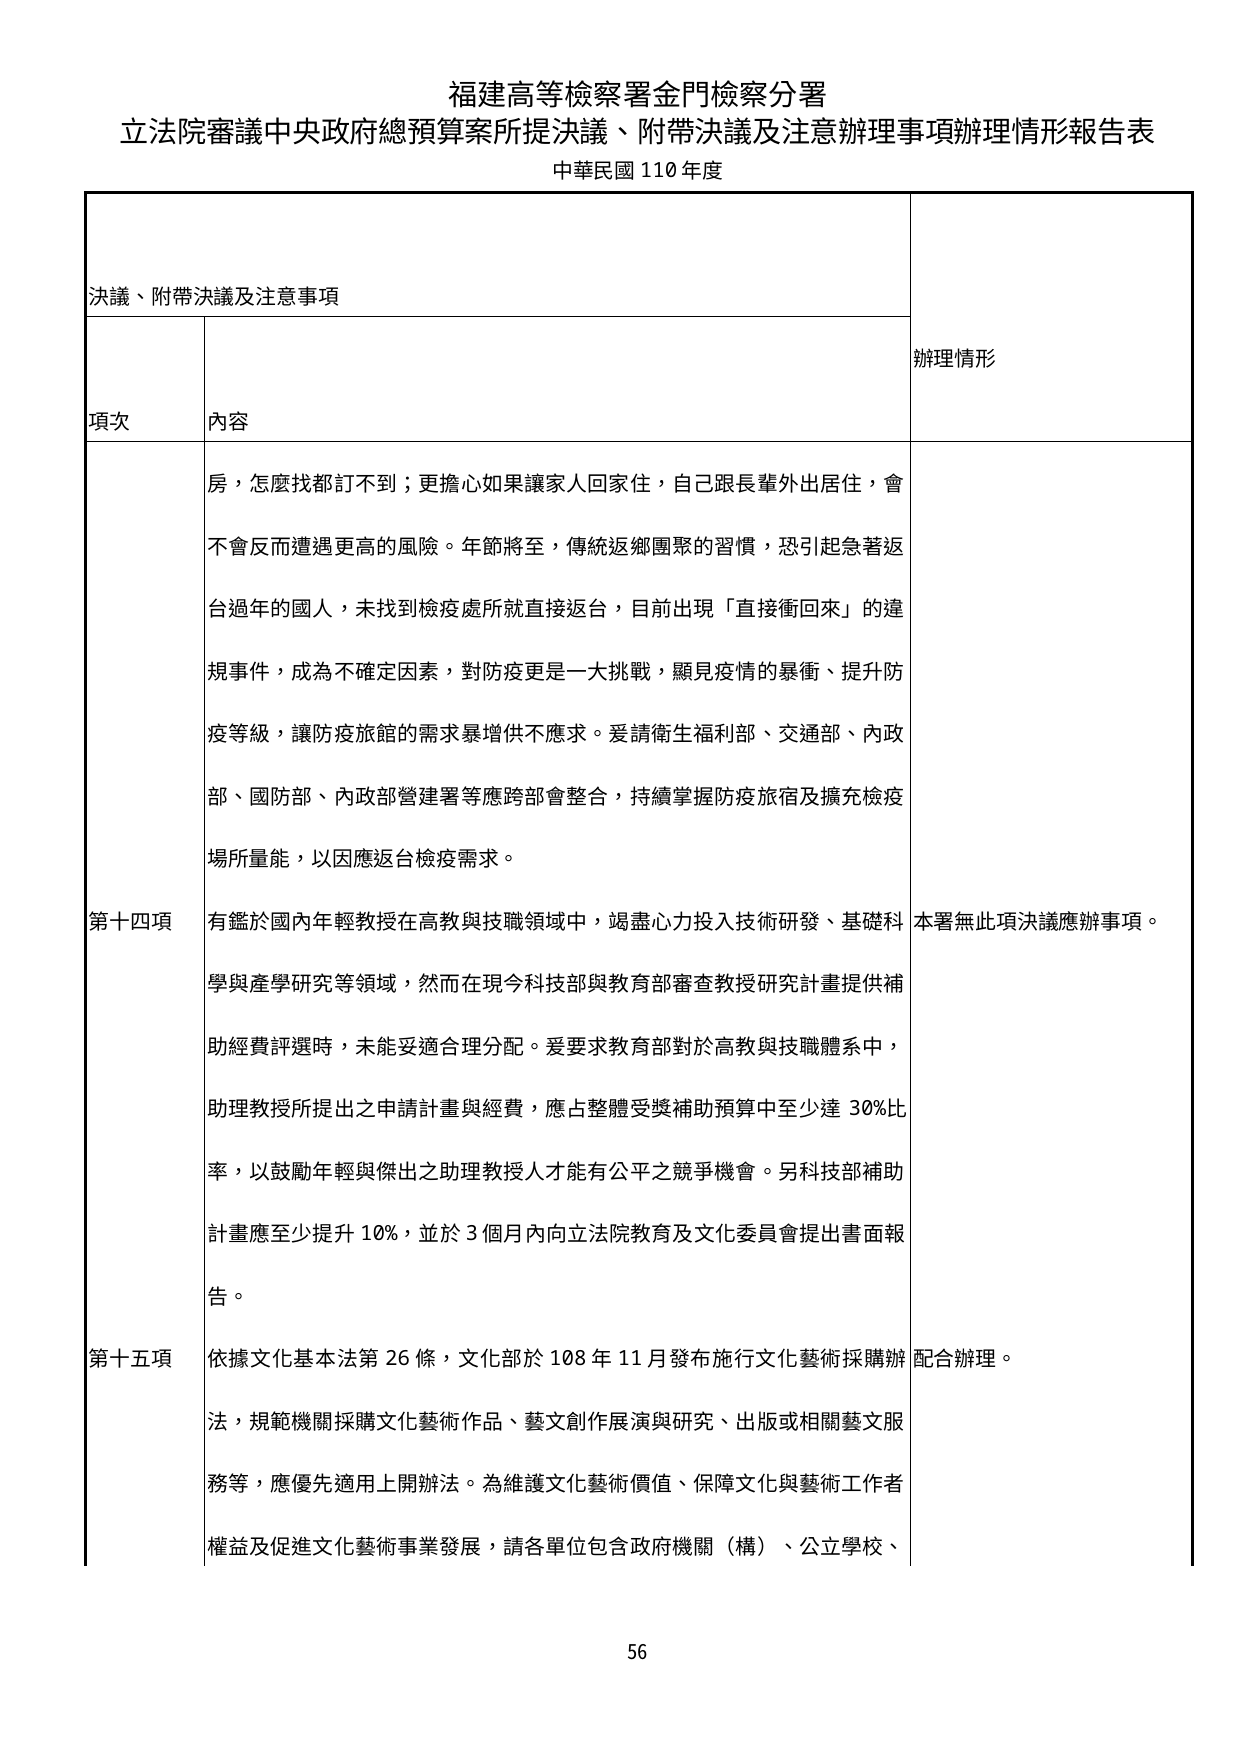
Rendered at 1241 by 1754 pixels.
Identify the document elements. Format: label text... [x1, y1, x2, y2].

table_cell 項次 [87, 317, 204, 441]
table_cell 本署無此項決議應辦事項。 [911, 879, 1191, 1316]
table_cell 內容 [205, 317, 910, 441]
table_cell 依據文化基本法第26條，文化部於108年11月發布施行文化藝術採購辦法，規範機關採購文化藝術作品、藝文創作展演與研究、出版或相關藝文服務等，應優先適用上開辦法。為維護文化藝術價值、保障文化與藝術工作者權益及促進文化藝術事業發展，請各單位包含政府機關（構）、公立學校、 [205, 1316, 910, 1566]
table_header 決議、附帶決議及注意事項 [87, 194, 910, 316]
table_cell 配合辦理。 [911, 1316, 1191, 1566]
table_cell 第十五項 [87, 1316, 204, 1566]
table_cell 有鑑於國內年輕教授在高教與技職領域中，竭盡心力投入技術研發、基礎科學與產學研究等領域，然而在現今科技部與教育部審查教授研究計畫提供補助經費評選時，未能妥適合理分配。爰要求教育部對於高教與技職體系中，助理教授所提出之申請計畫與經費，應占整體受獎補助預算中至少達30%比率，以鼓勵年輕與傑出之助理教授人才能有公平之競爭機會。另科技部補助計畫應至少提升10%，並於3個月內向立法院教育及文化委員會提出書面報告。 [205, 879, 910, 1316]
table_cell 房，怎麼找都訂不到；更擔心如果讓家人回家住，自己跟長輩外出居住，會不會反而遭遇更高的風險。年節將至，傳統返鄉團聚的習慣，恐引起急著返台過年的國人，未找到檢疫處所就直接返台，目前出現「直接衝回來」的違規事件，成為不確定因素，對防疫更是一大挑戰，顯見疫情的暴衝、提升防疫等級，讓防疫旅館的需求暴增供不應求。爰請衛生福利部、交通部、內政部、國防部、內政部營建署等應跨部會整合，持續掌握防疫旅宿及擴充檢疫場所量能，以因應返台檢疫需求。 [205, 442, 910, 878]
table_cell 第十四項 [87, 879, 204, 1316]
table_cell [87, 442, 204, 878]
table_cell [911, 442, 1191, 878]
table_header 辦理情形 [911, 194, 1191, 441]
